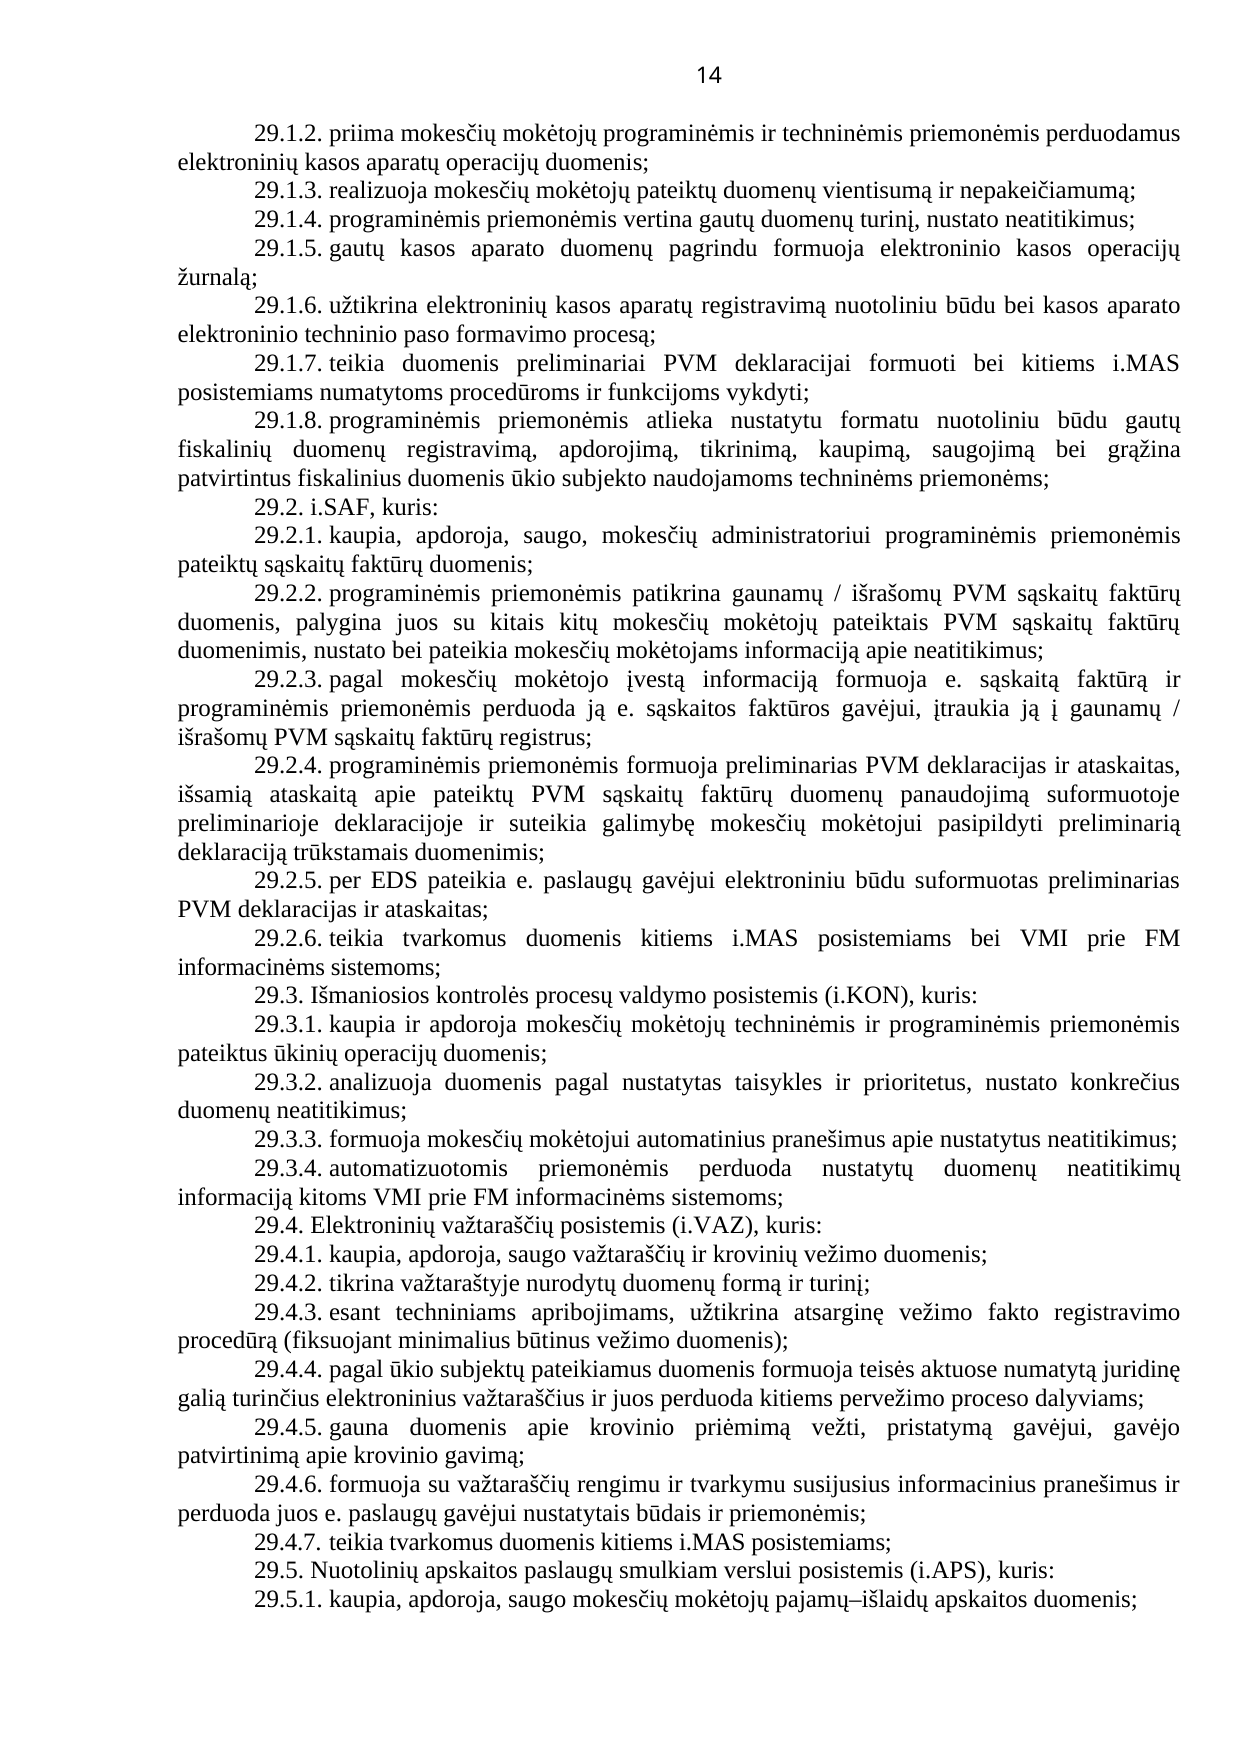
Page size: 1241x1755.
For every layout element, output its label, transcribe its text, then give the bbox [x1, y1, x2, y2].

text 29.3.3. formuoja mokesčių mokėtojui automatinius pranešimus apie nustatytus neatitikimus; [177, 1124, 1181, 1153]
text 29.3. Išmaniosios kontrolės procesų valdymo posistemis (i.KON), kuris: [177, 981, 1181, 1009]
text 29.1.7. teikia duomenis preliminariai PVM deklaracijai formuoti bei kitiems i.MAS posistemiams numatytoms procedūroms ir funkcijoms vykdyti; [177, 348, 1181, 406]
text 29.2.1. kaupia, apdoroja, saugo, mokesčių administratoriui programinėmis priemonėmis pateiktų sąskaitų faktūrų duomenis; [177, 521, 1181, 578]
text 29.1.3. realizuoja mokesčių mokėtojų pateiktų duomenų vientisumą ir nepakeičiamumą; [177, 176, 1181, 204]
text 29.2.5. per EDS pateikia e. paslaugų gavėjui elektroniniu būdu suformuotas preliminarias PVM deklaracijas ir ataskaitas; [177, 866, 1181, 923]
text 29.2.3. pagal mokesčių mokėtojo įvestą informaciją formuoja e. sąskaitą faktūrą ir programinėmis priemonėmis perduoda ją e. sąskaitos faktūros gavėjui, įtraukia ją į gaunamų / išrašomų PVM sąskaitų faktūrų registrus; [177, 664, 1181, 751]
text 29.2.4. programinėmis priemonėmis formuoja preliminarias PVM deklaracijas ir ataskaitas, išsamią ataskaitą apie pateiktų PVM sąskaitų faktūrų duomenų panaudojimą suformuotoje preliminarioje deklaracijoje ir suteikia galimybę mokesčių mokėtojui pasipildyti preliminarią deklaraciją trūkstamais duomenimis; [177, 751, 1181, 866]
text 29.4.5. gauna duomenis apie krovinio priėmimą vežti, pristatymą gavėjui, gavėjo patvirtinimą apie krovinio gavimą; [177, 1412, 1181, 1469]
text 29.3.4. automatizuotomis priemonėmis perduoda nustatytų duomenų neatitikimų informaciją kitoms VMI prie FM informacinėms sistemoms; [177, 1153, 1181, 1211]
text 29.4.3. esant techniniams apribojimams, užtikrina atsarginę vežimo fakto registravimo procedūrą (fiksuojant minimalius būtinus vežimo duomenis); [177, 1297, 1181, 1354]
text 29.1.4. programinėmis priemonėmis vertina gautų duomenų turinį, nustato neatitikimus; [177, 204, 1181, 233]
text 29.1.2. priima mokesčių mokėtojų programinėmis ir techninėmis priemonėmis perduodamus elektroninių kasos aparatų operacijų duomenis; [177, 118, 1181, 176]
text 29.3.2. analizuoja duomenis pagal nustatytas taisykles ir prioritetus, nustato konkrečius duomenų neatitikimus; [177, 1067, 1181, 1124]
text 29.4.1. kaupia, apdoroja, saugo važtaraščių ir krovinių vežimo duomenis; [177, 1239, 1181, 1268]
text 29.4.7. teikia tvarkomus duomenis kitiems i.MAS posistemiams; [177, 1527, 1181, 1556]
text 29.4. Elektroninių važtaraščių posistemis (i.VAZ), kuris: [177, 1211, 1181, 1239]
text 29.1.5. gautų kasos aparato duomenų pagrindu formuoja elektroninio kasos operacijų žurnalą; [177, 233, 1181, 291]
text 29.5.1. kaupia, apdoroja, saugo mokesčių mokėtojų pajamų–išlaidų apskaitos duomenis; [177, 1584, 1181, 1613]
text 29.1.6. užtikrina elektroninių kasos aparatų registravimą nuotoliniu būdu bei kasos aparato elektroninio techninio paso formavimo procesą; [177, 291, 1181, 348]
text 29.2. i.SAF, kuris: [177, 492, 1181, 521]
text 29.5. Nuotolinių apskaitos paslaugų smulkiam verslui posistemis (i.APS), kuris: [177, 1556, 1181, 1584]
text 29.3.1. kaupia ir apdoroja mokesčių mokėtojų techninėmis ir programinėmis priemonėmis pateiktus ūkinių operacijų duomenis; [177, 1009, 1181, 1067]
text 29.4.2. tikrina važtaraštyje nurodytų duomenų formą ir turinį; [177, 1268, 1181, 1297]
text 29.2.2. programinėmis priemonėmis patikrina gaunamų / išrašomų PVM sąskaitų faktūrų duomenis, palygina juos su kitais kitų mokesčių mokėtojų pateiktais PVM sąskaitų faktūrų duomenimis, nustato bei pateikia mokesčių mokėtojams informaciją apie neatitikimus; [177, 578, 1181, 664]
text 29.4.6. formuoja su važtaraščių rengimu ir tvarkymu susijusius informacinius pranešimus ir perduoda juos e. paslaugų gavėjui nustatytais būdais ir priemonėmis; [177, 1469, 1181, 1527]
text 29.4.4. pagal ūkio subjektų pateikiamus duomenis formuoja teisės aktuose numatytą juridinę galią turinčius elektroninius važtaraščius ir juos perduoda kitiems pervežimo proceso dalyviams; [177, 1354, 1181, 1412]
text 29.1.8. programinėmis priemonėmis atlieka nustatytu formatu nuotoliniu būdu gautų fiskalinių duomenų registravimą, apdorojimą, tikrinimą, kaupimą, saugojimą bei grąžina patvirtintus fiskalinius duomenis ūkio subjekto naudojamoms techninėms priemonėms; [177, 406, 1181, 492]
text 29.2.6. teikia tvarkomus duomenis kitiems i.MAS posistemiams bei VMI prie FM informacinėms sistemoms; [177, 923, 1181, 981]
